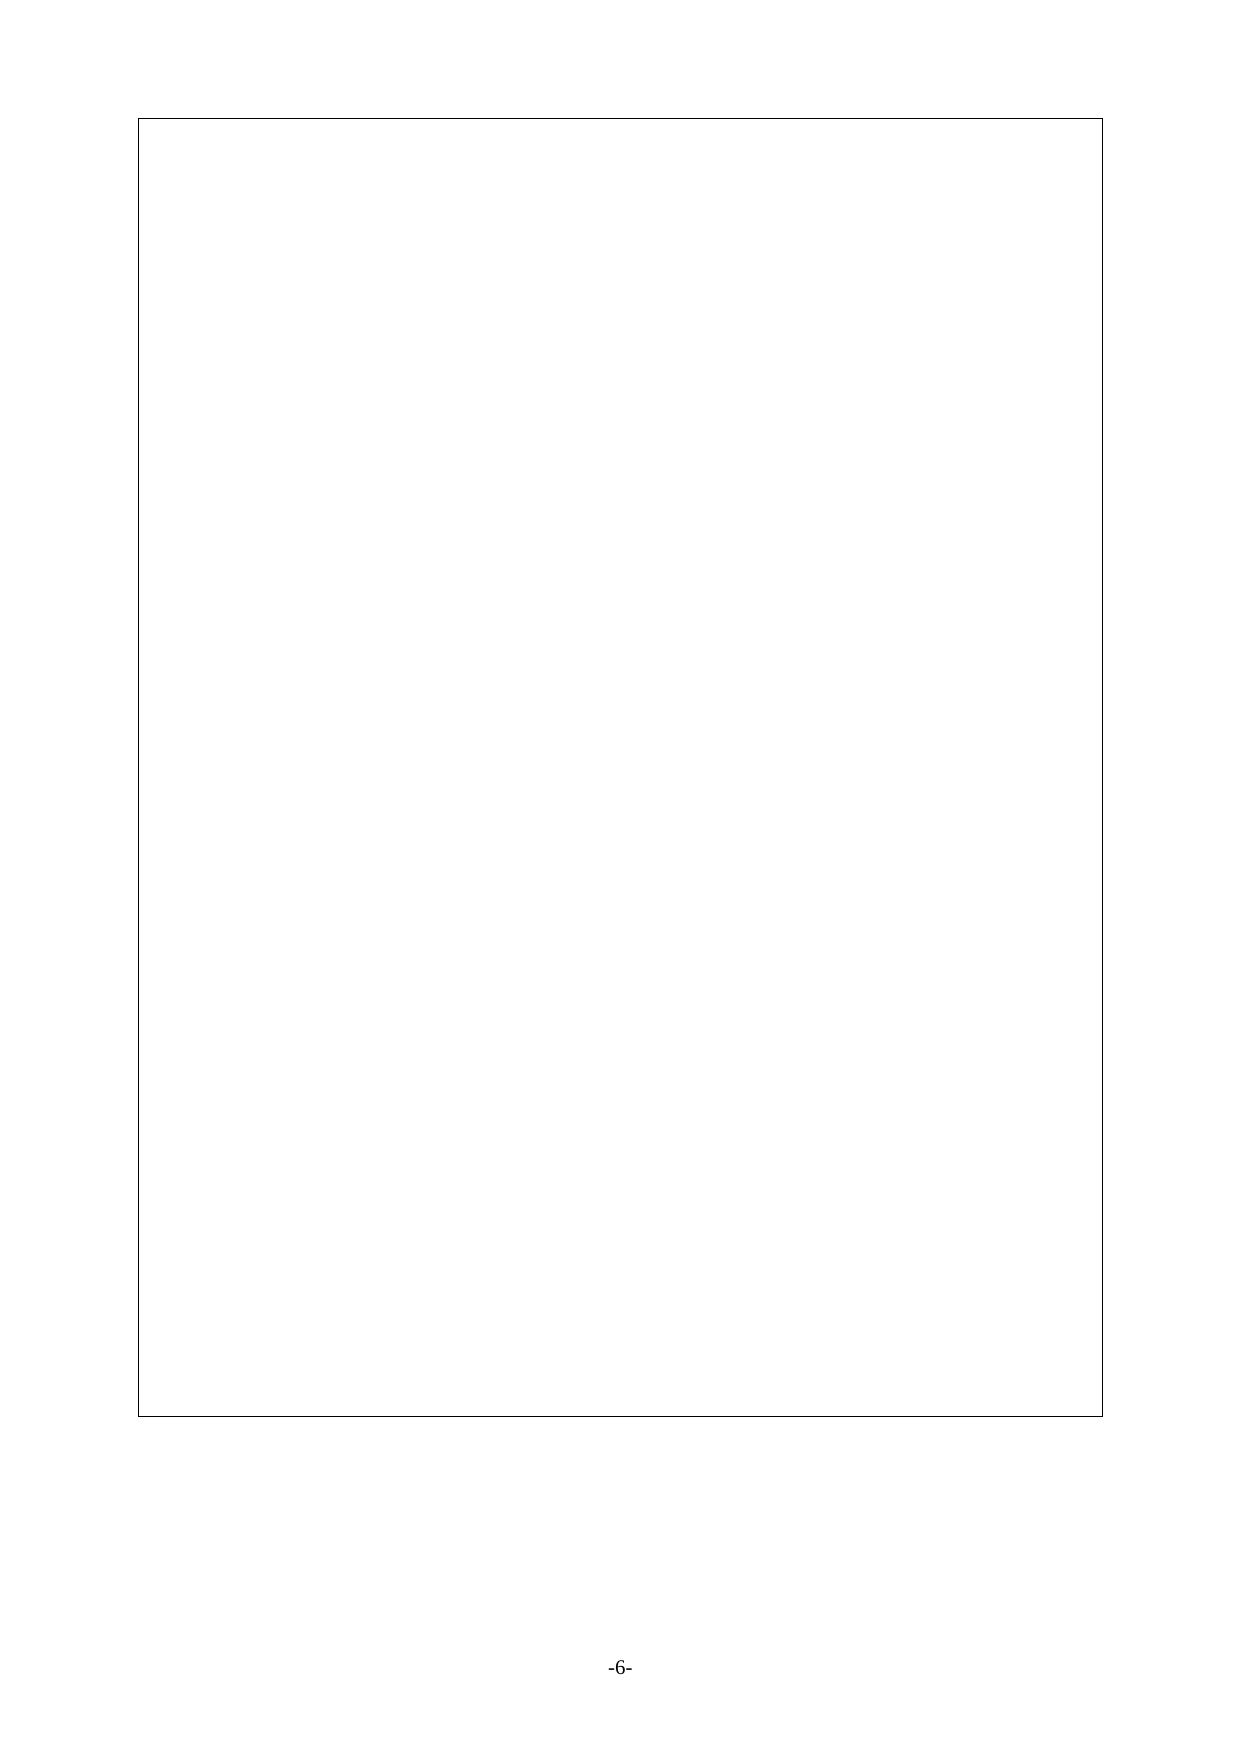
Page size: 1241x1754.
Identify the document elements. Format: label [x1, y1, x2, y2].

table_cell [139, 119, 1102, 1416]
